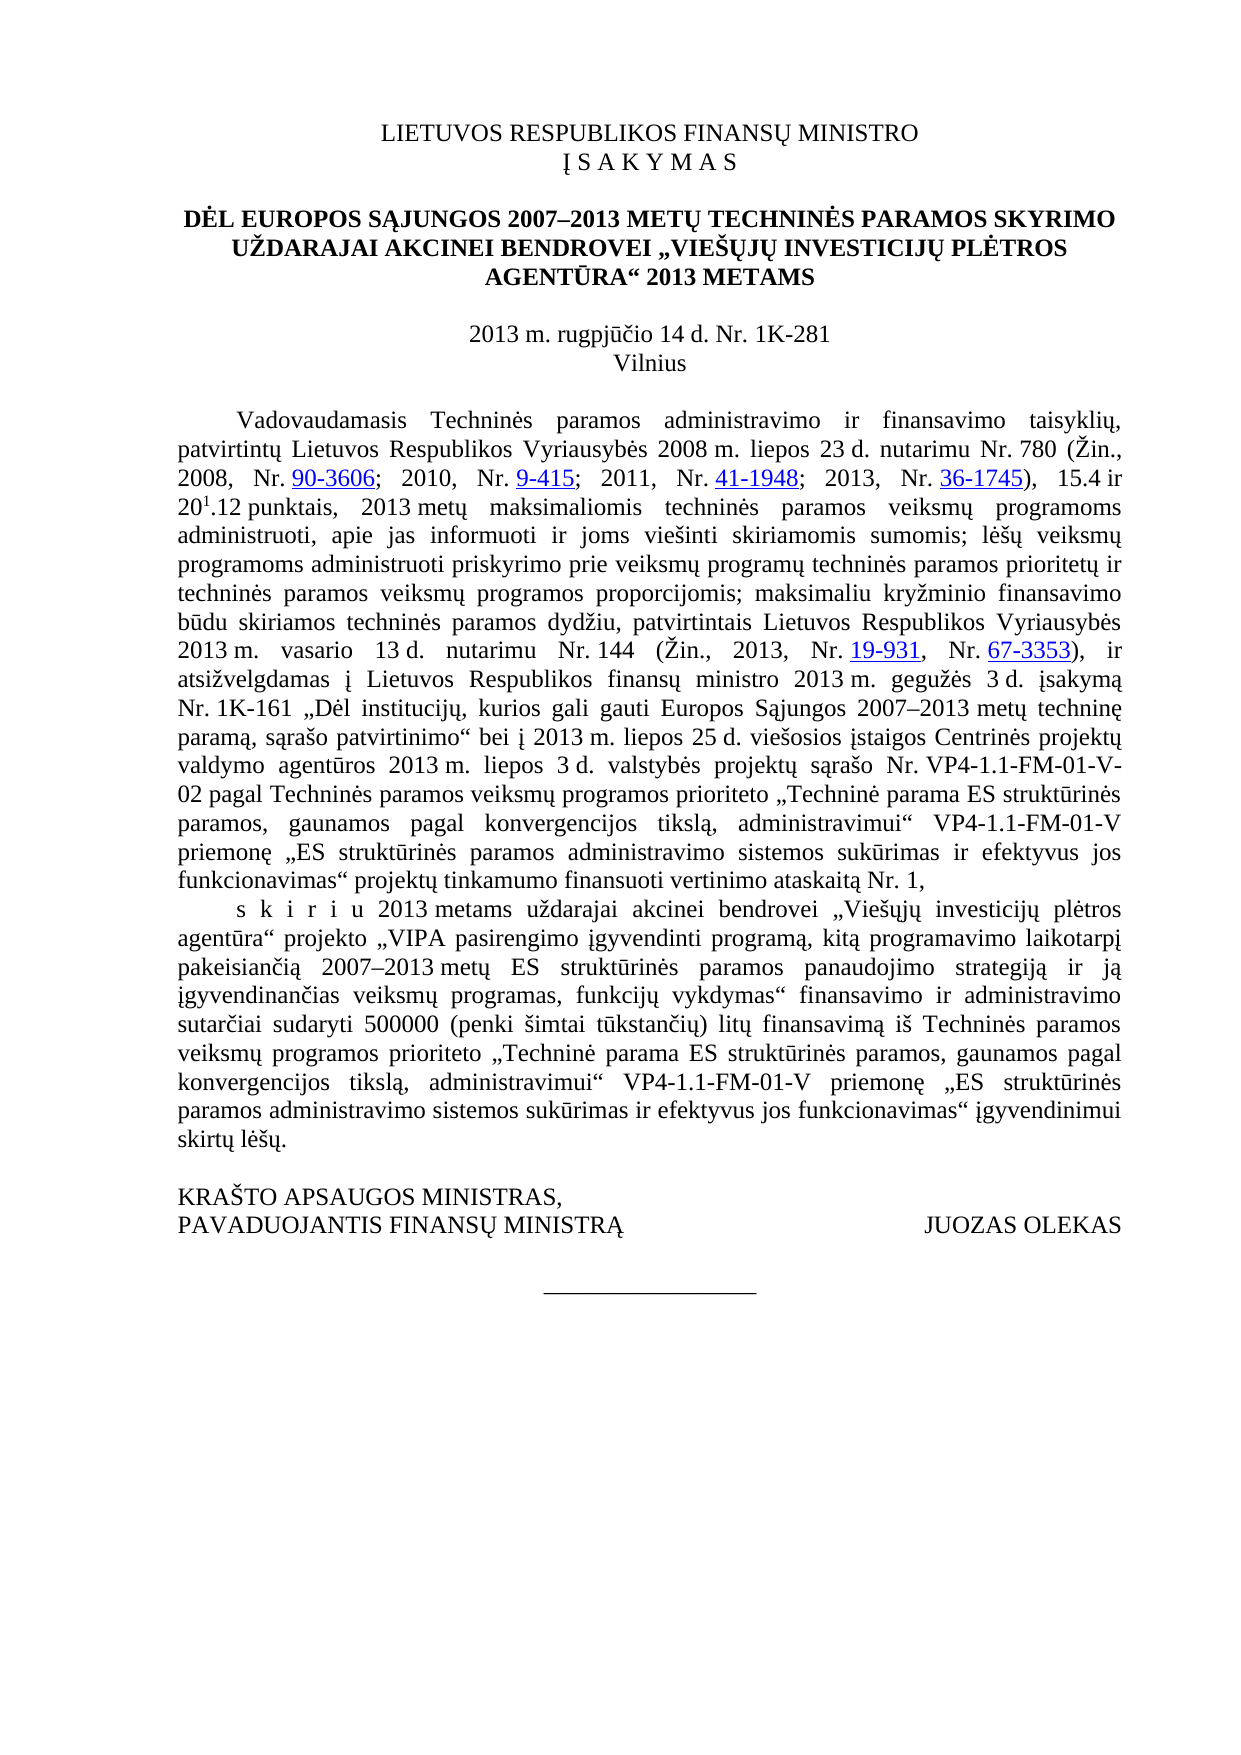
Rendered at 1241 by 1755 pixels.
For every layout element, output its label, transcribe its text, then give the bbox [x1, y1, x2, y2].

text Į S A K Y M A S [177, 147, 1122, 176]
text DĖL europos sąjungos 2007–2013 metų techninės paramos skyRimo uždarajai aKcinei bendrovei „viešųjų investicijų plėtros agentūRa“ 2013 metams [177, 204, 1122, 291]
text Krašto apsaugos ministras, [177, 1182, 1122, 1211]
text Vadovaudamasis Techninės paramos administravimo ir finansavimo taisyklių, patvirtintų Lietuvos Respublikos Vyriausybės 2008 m. liepos 23 d. nutarimu Nr. 780 (Žin., 2008, Nr. 90-3606; 2010, Nr. 9-415; 2011, Nr. 41-1948; 2013, Nr. 36-1745), 15.4 ir 201.12 punktais, 2013 metų maksimaliomis techninės paramos veiksmų programoms administruoti, apie jas informuoti ir joms viešinti skiriamomis sumomis; lėšų veiksmų programoms administruoti priskyrimo prie veiksmų programų techninės paramos prioritetų ir techninės paramos veiksmų programos proporcijomis; maksimaliu kryžminio finansavimo būdu skiriamos techninės paramos dydžiu, patvirtintais Lietuvos Respublikos Vyriausybės 2013 m. vasario 13 d. nutarimu Nr. 144 (Žin., 2013, Nr. 19-931, Nr. 67-3353), ir atsižvelgdamas į Lietuvos Respublikos finansų ministro 2013 m. gegužės 3 d. įsakymą Nr. 1K-161 „Dėl institucijų, kurios gali gauti Europos Sąjungos 2007–2013 metų techninę paramą, sąrašo patvirtinimo“ bei į 2013 m. liepos 25 d. viešosios įstaigos Centrinės projektų valdymo agentūros 2013 m. liepos 3 d. valstybės projektų sąrašo Nr. VP4-1.1-FM-01-V-02 pagal Techninės paramos veiksmų programos prioriteto „Techninė parama ES struktūrinės paramos, gaunamos pagal konvergencijos tikslą, administravimui“ VP4-1.1-FM-01-V priemonę „ES struktūrinės paramos administravimo sistemos sukūrimas ir efektyvus jos funkcionavimas“ projektų tinkamumo finansuoti vertinimo ataskaitą Nr. 1, [177, 406, 1122, 894]
text Vilnius [177, 348, 1122, 377]
text pavaduojantis finansų ministrą Juozas Olekas [177, 1211, 1122, 1239]
text _________________ [177, 1268, 1122, 1297]
text s k i r i u 2013 metams uždarajai akcinei bendrovei „Viešųjų investicijų plėtros agentūra“ projekto „VIPA pasirengimo įgyvendinti programą, kitą programavimo laikotarpį pakeisiančią 2007–2013 metų ES struktūrinės paramos panaudojimo strategiją ir ją įgyvendinančias veiksmų programas, funkcijų vykdymas“ finansavimo ir administravimo sutarčiai sudaryti 500000 (penki šimtai tūkstančių) litų finansavimą iš Techninės paramos veiksmų programos prioriteto „Techninė parama ES struktūrinės paramos, gaunamos pagal konvergencijos tikslą, administravimui“ VP4-1.1-FM-01-V priemonę „ES struktūrinės paramos administravimo sistemos sukūrimas ir efektyvus jos funkcionavimas“ įgyvendinimui skirtų lėšų. [177, 894, 1122, 1153]
text LIETUVOS RESPUBLIKOS FINANSŲ MINISTRO [177, 118, 1122, 147]
text 2013 m. rugpjūčio 14 d. Nr. 1K-281 [177, 319, 1122, 348]
